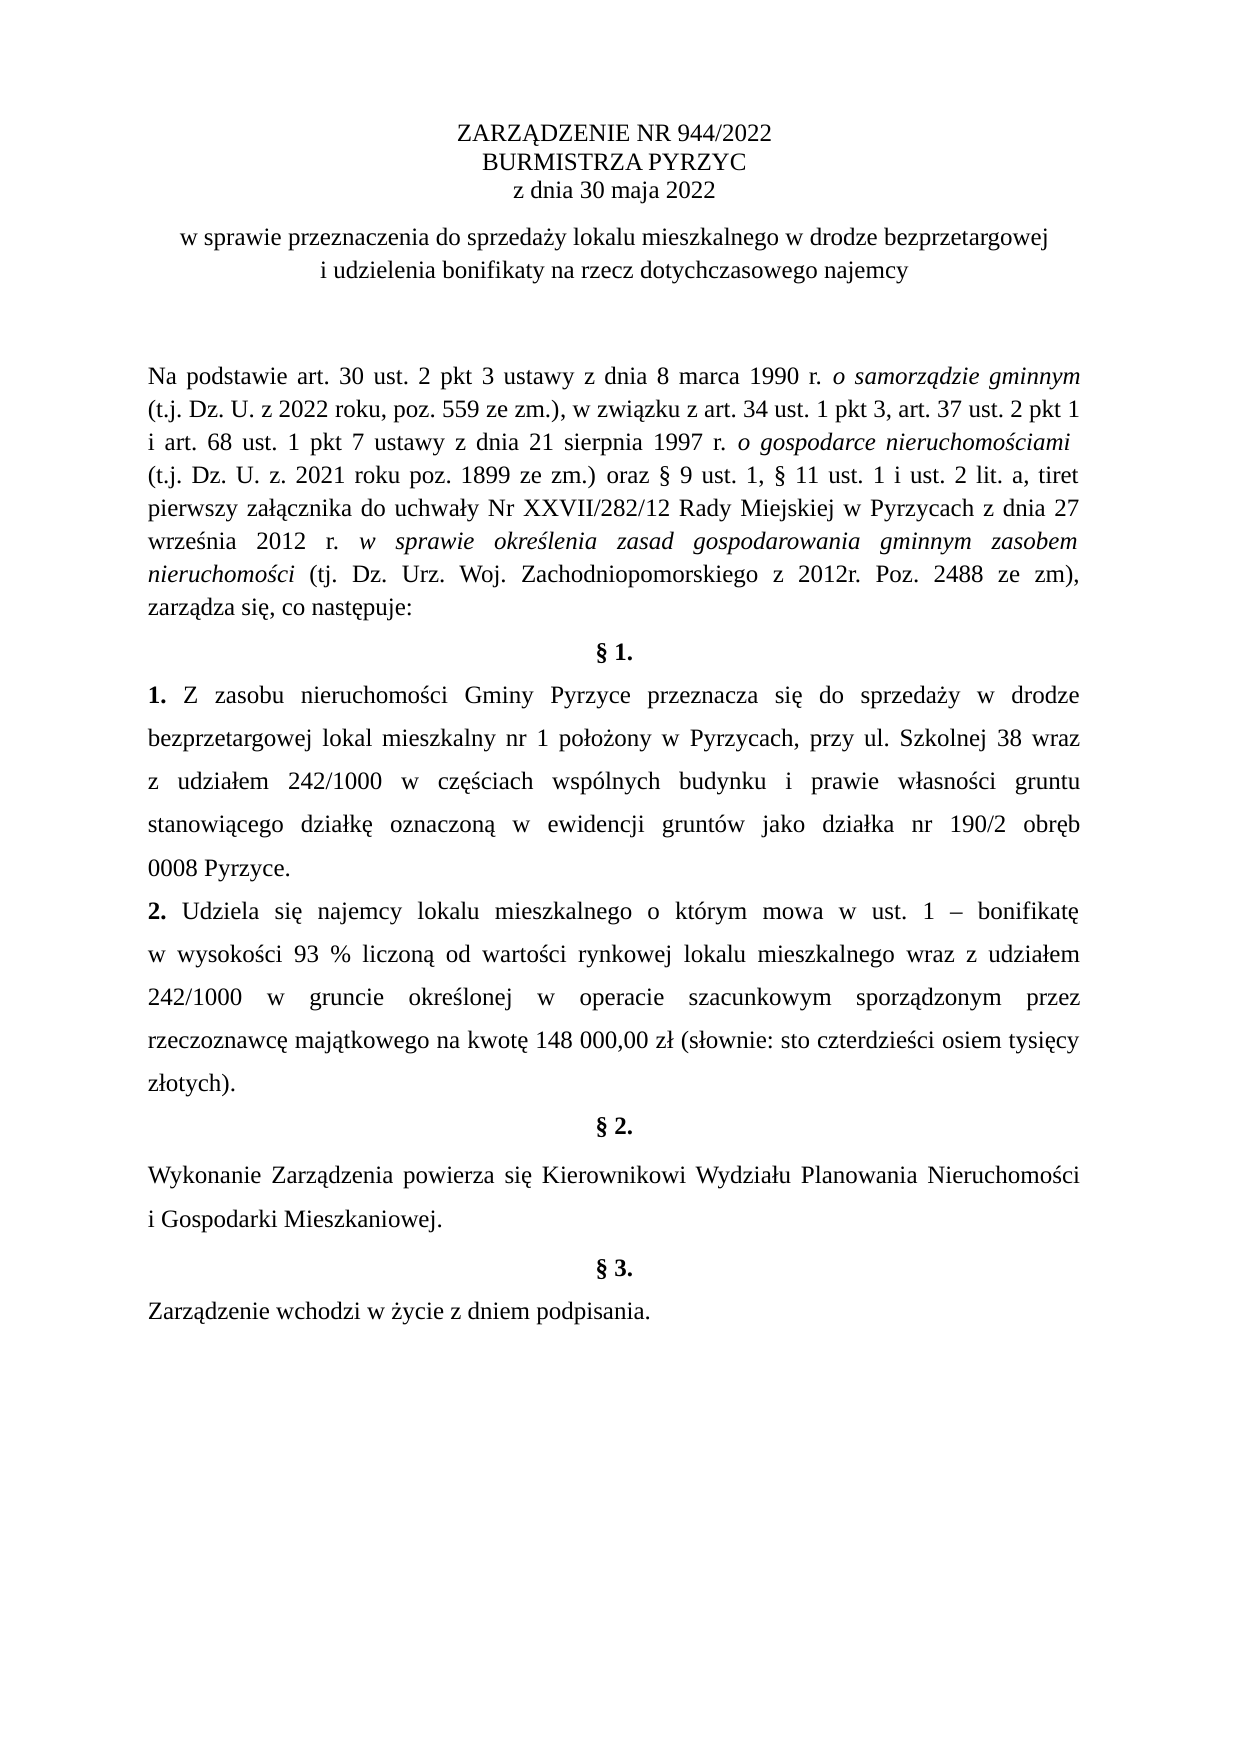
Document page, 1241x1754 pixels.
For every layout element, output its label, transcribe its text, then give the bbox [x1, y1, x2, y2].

text 1. Z zasobu nieruchomości Gminy Pyrzyce przeznacza się do sprzedaży w drodze bezprzetargowej lokal mieszkalny nr 1 położony w Pyrzycach, przy ul. Szkolnej 38 wraz z udziałem 242/1000 w częściach wspólnych budynku i prawie własności gruntu stanowiącego działkę oznaczoną w ewidencji gruntów jako działka nr 190/2 obręb 0008 Pyrzyce. [148, 680, 1081, 881]
text BURMISTRZA PYRZYC [148, 147, 1081, 176]
text 2. Udziela się najemcy lokalu mieszkalnego o którym mowa w ust. 1 – bonifikatę w wysokości 93 % liczoną od wartości rynkowej lokalu mieszkalnego wraz z udziałem 242/1000 w gruncie określonej w operacie szacunkowym sporządzonym przez rzeczoznawcę majątkowego na kwotę 148 000,00 zł (słownie: sto czterdzieści osiem tysięcy złotych). [148, 896, 1081, 1097]
text § 2. [148, 1111, 1081, 1140]
text Na podstawie art. 30 ust. 2 pkt 3 ustawy z dnia 8 marca 1990 r. o samorządzie gminnym (t.j. Dz. U. z 2022 roku, poz. 559 ze zm.), w związku z art. 34 ust. 1 pkt 3, art. 37 ust. 2 pkt 1 i art. 68 ust. 1 pkt 7 ustawy z dnia 21 sierpnia 1997 r. o gospodarce nieruchomościami (t.j. Dz. U. z. 2021 roku poz. 1899 ze zm.) oraz § 9 ust. 1, § 11 ust. 1 i ust. 2 lit. a, tiret pierwszy załącznika do uchwały Nr XXVII/282/12 Rady Miejskiej w Pyrzycach z dnia 27 września 2012 r. w sprawie określenia zasad gospodarowania gminnym zasobem nieruchomości (tj. Dz. Urz. Woj. Zachodniopomorskiego z 2012r. Poz. 2488 ze zm), zarządza się, co następuje: [148, 361, 1081, 621]
text ZARZĄDZENIE NR 944/2022 [148, 118, 1081, 147]
text § 3. [148, 1253, 1081, 1281]
text z dnia 30 maja 2022 [148, 176, 1081, 204]
text Wykonanie Zarządzenia powierza się Kierownikowi Wydziału Planowania Nieruchomości i Gospodarki Mieszkaniowej. [148, 1161, 1081, 1232]
text Zarządzenie wchodzi w życie z dniem podpisania. [148, 1296, 1081, 1324]
text w sprawie przeznaczenia do sprzedaży lokalu mieszkalnego w drodze bezprzetargowej i udzielenia bonifikaty na rzecz dotychczasowego najemcy [148, 222, 1081, 284]
text § 1. [148, 637, 1081, 666]
